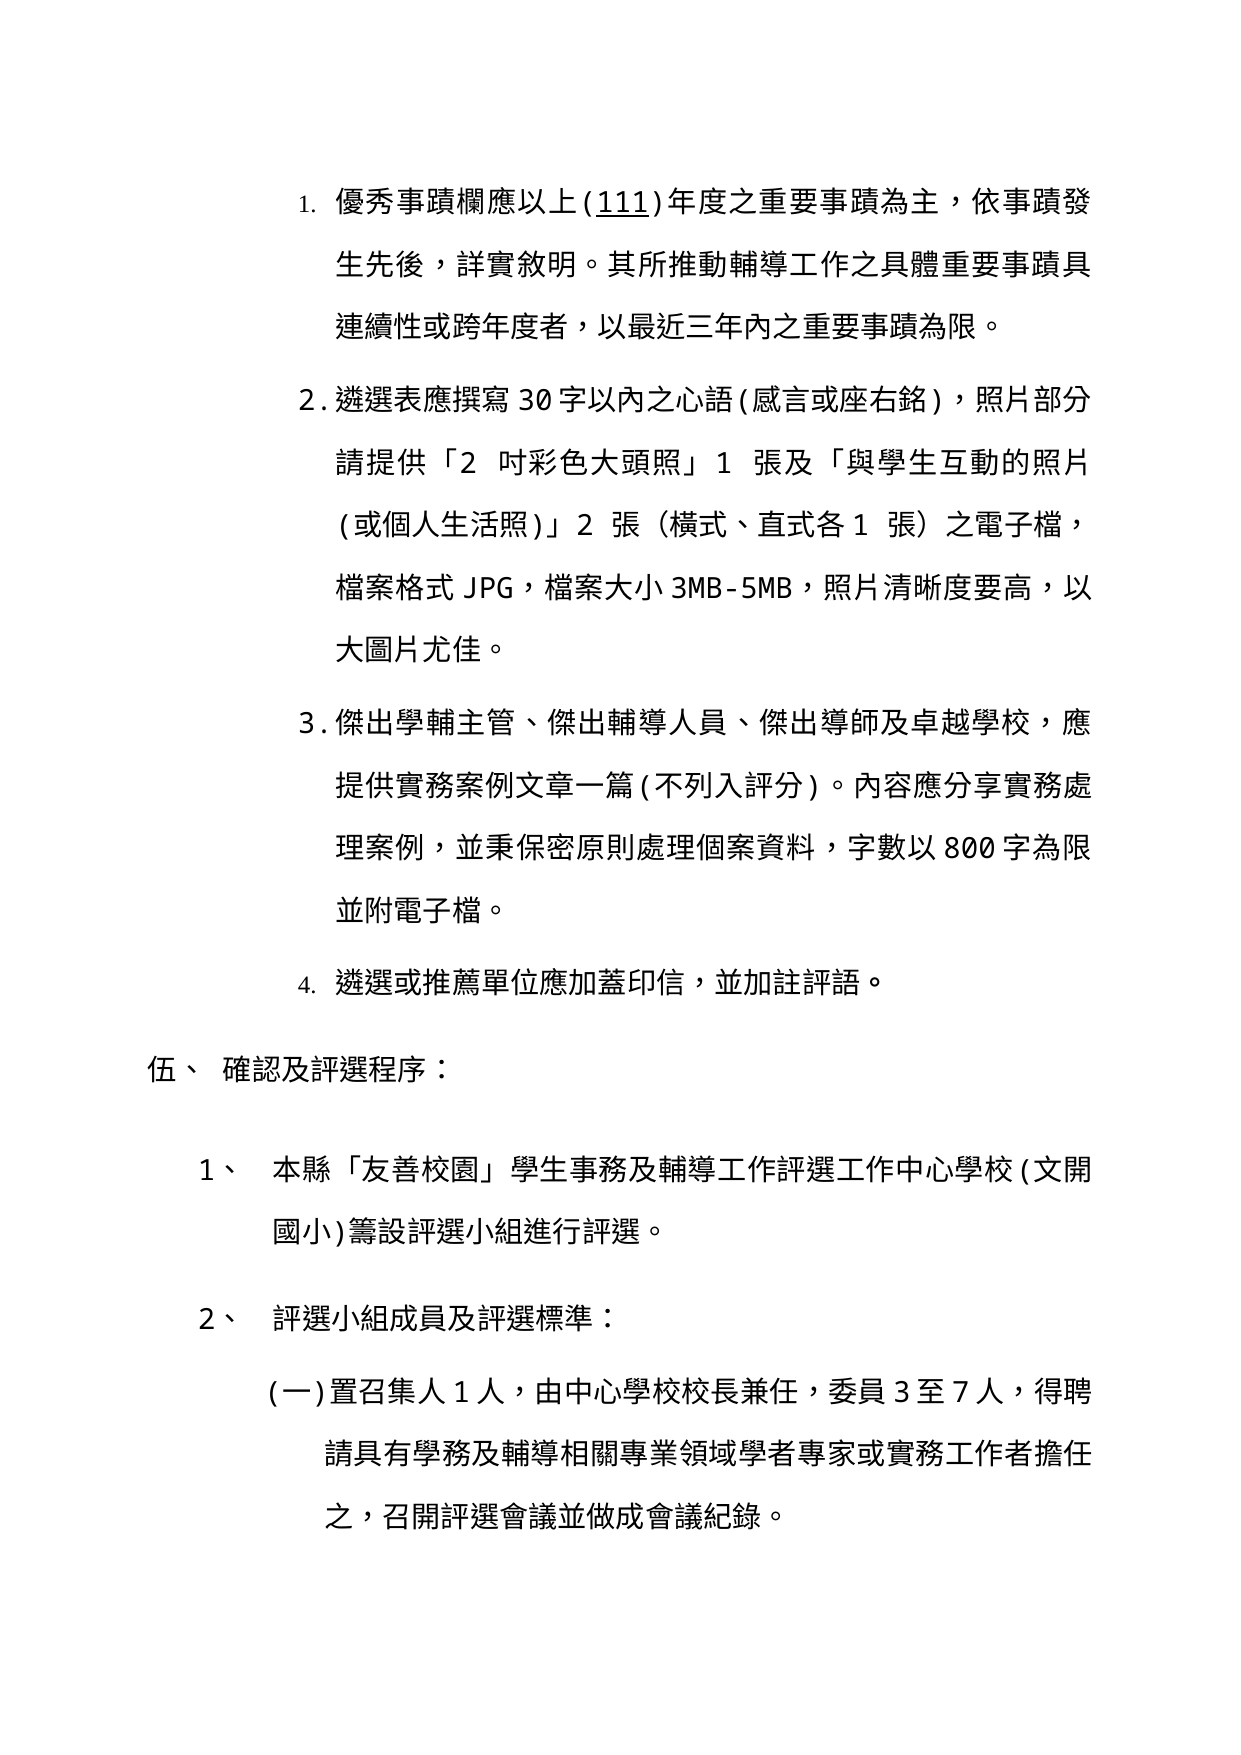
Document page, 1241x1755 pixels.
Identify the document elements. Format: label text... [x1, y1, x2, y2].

list 傑出學輔主管、傑出輔導人員、傑出導師及卓越學校，應提供實務案例文章一篇(不列入評分)。內容應分享實務處理案例，並秉保密原則處理個案資料，字數以800字為限，並附電子檔。 [298, 679, 1093, 929]
list 確認及評選程序： [148, 1026, 1093, 1088]
list 遴選表應撰寫30字以內之心語(感言或座右銘)，照片部分請提供「2 吋彩色大頭照」1 張及「與學生互動的照片(或個人生活照)」2 張（橫式、直式各1 張）之電子檔，檔案格式JPG，檔案大小3MB-5MB，照片清晰度要高，以大圖片尤佳。 [298, 356, 1093, 669]
list 遴選或推薦單位應加蓋印信，並加註評語。 [298, 939, 1093, 1002]
text (一)置召集人1人，由中心學校校長兼任，委員3至7人，得聘請具有學務及輔導相關專業領域學者專家或實務工作者擔任之，召開評選會議並做成會議紀錄。 [264, 1348, 1093, 1535]
list 本縣「友善校園」學生事務及輔導工作評選工作中心學校(文開國小)籌設評選小組進行評選。 [198, 1126, 1093, 1251]
list 優秀事蹟欄應以上(111)年度之重要事蹟為主，依事蹟發生先後，詳實敘明。其所推動輔導工作之具體重要事蹟具連續性或跨年度者，以最近三年內之重要事蹟為限。 [298, 158, 1093, 346]
list 評選小組成員及評選標準： [198, 1275, 1093, 1337]
